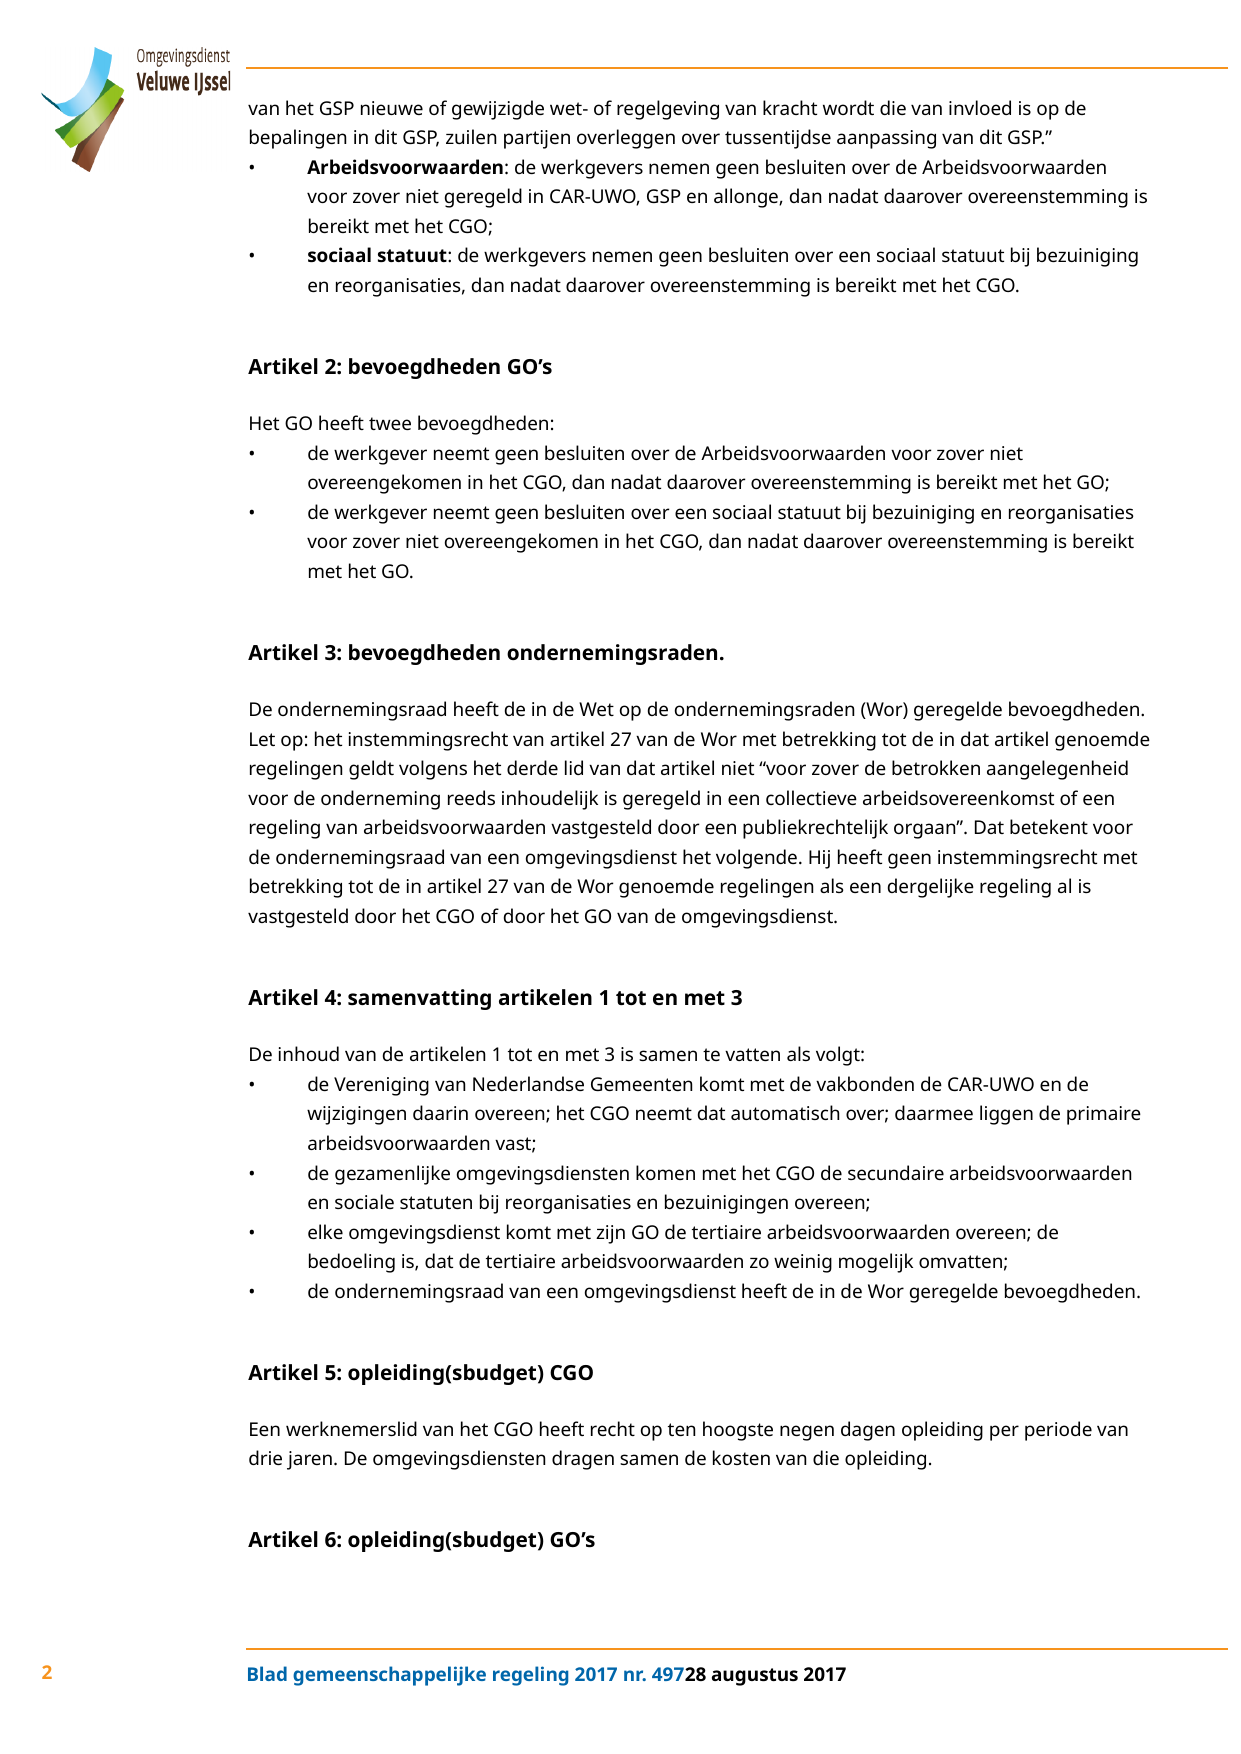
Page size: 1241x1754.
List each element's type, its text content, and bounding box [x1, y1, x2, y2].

list de gezamenlijke omgevingsdiensten komen met het CGO de secundaire arbeidsvoorwaarden en sociale statuten bij reorganisaties en bezuinigingen overeen; [248, 1160, 1152, 1215]
text Artikel 5: opleiding(sbudget) CGO [248, 1358, 1152, 1386]
text Artikel 2: bevoegdheden GO’s [248, 352, 1152, 381]
text De ondernemingsraad heeft de in de Wet op de ondernemingsraden (Wor) geregelde bevoegdheden. [248, 696, 1152, 722]
text Een werknemerslid van het CGO heeft recht op ten hoogste negen dagen opleiding per periode van drie jaren. De omgevingsdiensten dragen samen de kosten van die opleiding. [248, 1416, 1152, 1471]
text Artikel 3: bevoegdheden ondernemingsraden. [248, 638, 1152, 667]
list de werkgever neemt geen besluiten over een sociaal statuut bij bezuiniging en reorganisaties voor zover niet overeengekomen in het CGO, dan nadat daarover overeenstemming is bereikt met het GO. [248, 499, 1152, 584]
text Het GO heeft twee bevoegdheden: [248, 410, 1152, 436]
list de werkgever neemt geen besluiten over de Arbeidsvoorwaarden voor zover niet overeengekomen in het CGO, dan nadat daarover overeenstemming is bereikt met het GO; [248, 440, 1152, 495]
list de Vereniging van Nederlandse Gemeenten komt met de vakbonden de CAR-UWO en de wijzigingen daarin overeen; het CGO neemt dat automatisch over; daarmee liggen de primaire arbeidsvoorwaarden vast; [248, 1071, 1152, 1156]
picture [41, 47, 231, 172]
list sociaal statuut: de werkgevers nemen geen besluiten over een sociaal statuut bij bezuiniging en reorganisaties, dan nadat daarover overeenstemming is bereikt met het CGO. [248, 243, 1152, 298]
text Artikel 6: opleiding(sbudget) GO’s [248, 1526, 1152, 1554]
text De inhoud van de artikelen 1 tot en met 3 is samen te vatten als volgt: [248, 1041, 1152, 1067]
list Arbeidsvoorwaarden: de werkgevers nemen geen besluiten over de Arbeidsvoorwaarden voor zover niet geregeld in CAR-UWO, GSP en allonge, dan nadat daarover overeenstemming is bereikt met het CGO; [248, 154, 1152, 239]
text van het GSP nieuwe of gewijzigde wet- of regelgeving van kracht wordt die van invloed is op de bepalingen in dit GSP, zuilen partijen overleggen over tussentijdse aanpassing van dit GSP.” [248, 95, 1152, 150]
text Let op: het instemmingsrecht van artikel 27 van de Wor met betrekking tot de in dat artikel genoemde regelingen geldt volgens het derde lid van dat artikel niet “voor zover de betrokken aangelegenheid voor de onderneming reeds inhoudelijk is geregeld in een collectieve arbeidsovereenkomst of een regeling van arbeidsvoorwaarden vastgesteld door een publiekrechtelijk orgaan”. Dat betekent voor de ondernemingsraad van een omgevingsdienst het volgende. Hij heeft geen instemmingsrecht met betrekking tot de in artikel 27 van de Wor genoemde regelingen als een dergelijke regeling al is vastgesteld door het CGO of door het GO van de omgevingsdienst. [248, 726, 1152, 929]
text Artikel 4: samenvatting artikelen 1 tot en met 3 [248, 983, 1152, 1012]
list elke omgevingsdienst komt met zijn GO de tertiaire arbeidsvoorwaarden overeen; de bedoeling is, dat de tertiaire arbeidsvoorwaarden zo weinig mogelijk omvatten; [248, 1219, 1152, 1274]
list de ondernemingsraad van een omgevingsdienst heeft de in de Wor geregelde bevoegdheden. [248, 1278, 1152, 1304]
